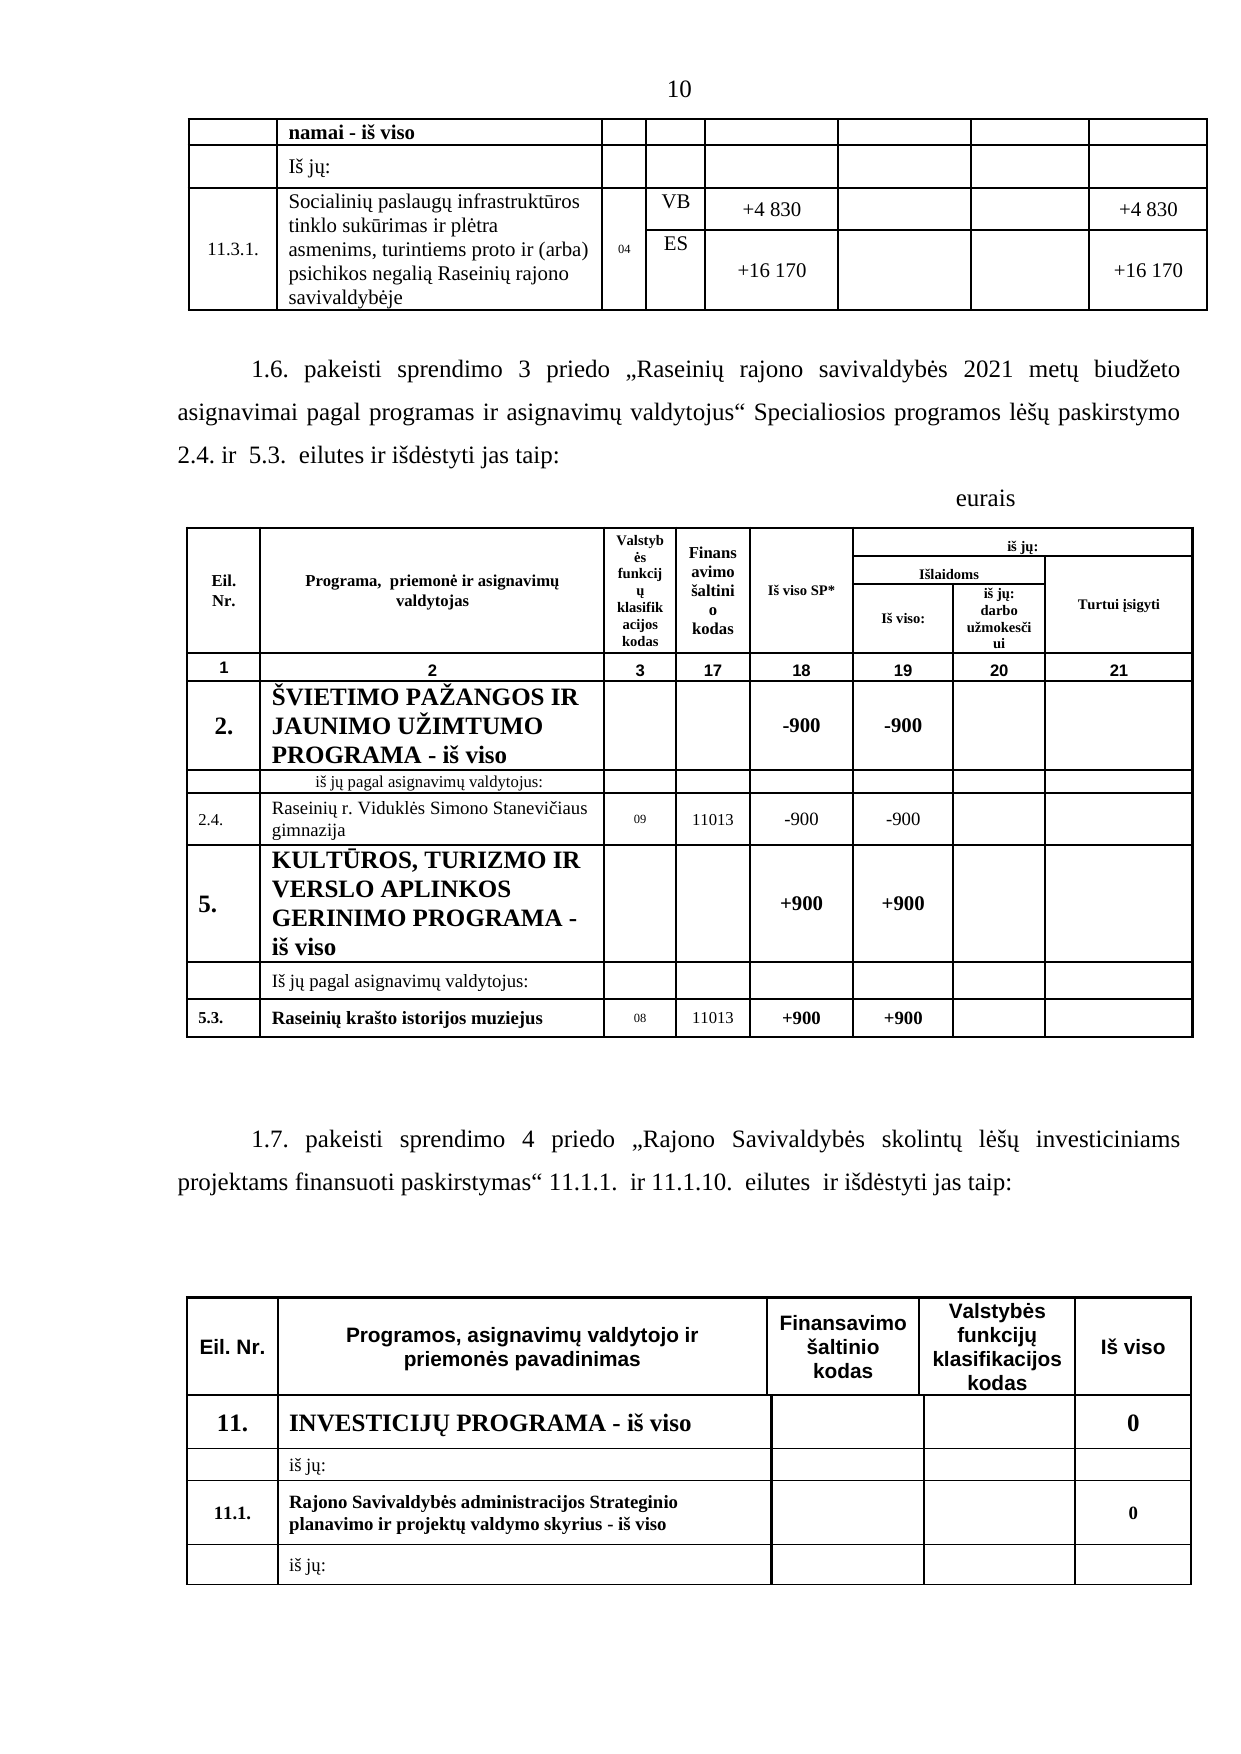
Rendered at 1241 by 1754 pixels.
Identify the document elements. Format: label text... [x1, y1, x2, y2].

table_cell [954, 846, 1044, 961]
table_cell 2 [261, 654, 603, 680]
table_cell [1090, 120, 1206, 144]
table_cell [839, 146, 970, 187]
table_cell [647, 120, 704, 144]
table_cell [839, 231, 970, 309]
table_header Eil. Nr. [188, 529, 259, 652]
table_cell +16 170 [1090, 231, 1206, 309]
table_cell Raseinių krašto istorijos muziejus [261, 1000, 603, 1036]
table_header Iš viso [1076, 1299, 1190, 1394]
table_cell 0 [1076, 1481, 1190, 1544]
table_cell +900 [854, 846, 952, 961]
table_cell [1046, 963, 1191, 998]
table_cell 20 [954, 654, 1044, 680]
table_cell [605, 682, 675, 768]
table_cell [706, 120, 837, 144]
table_cell iš jų pagal asignavimų valdytojus: [261, 771, 603, 792]
table_cell [954, 682, 1044, 768]
table_cell [677, 846, 749, 961]
table_cell [751, 963, 852, 998]
table_cell [1046, 682, 1191, 768]
table_cell [605, 846, 675, 961]
table_cell 09 [605, 794, 675, 843]
table_cell 08 [605, 1000, 675, 1036]
table_cell namai - iš viso [278, 120, 601, 144]
table_cell [605, 771, 675, 792]
table_cell -900 [751, 682, 852, 768]
table_cell +16 170 [706, 231, 837, 309]
table_cell Socialinių paslaugų infrastruktūros tinklo sukūrimas ir plėtra asmenims, turintiems proto ir (arba) psichikos negalią Raseinių rajono savivaldybėje [278, 189, 601, 309]
table_cell iš jų: darbo užmokesčiui [954, 585, 1044, 652]
table_cell 0 [1076, 1396, 1190, 1448]
table_cell -900 [854, 794, 952, 843]
table_cell [1046, 846, 1191, 961]
table_cell [603, 120, 645, 144]
table_cell 2. [188, 682, 259, 768]
table_cell ŠVIETIMO PAŽANGOS IR JAUNIMO UŽIMTUMO PROGRAMA - iš viso [261, 682, 603, 768]
table_cell [773, 1396, 923, 1448]
table_header Programos, asignavimų valdytojo ir priemonės pavadinimas [279, 1299, 766, 1394]
table_cell [839, 120, 970, 144]
text eurais [177, 483, 1181, 512]
table_cell +900 [854, 1000, 952, 1036]
table_cell [839, 189, 970, 229]
table_cell [854, 771, 952, 792]
table_cell [706, 146, 837, 187]
table_cell [188, 1545, 277, 1584]
table_cell 19 [854, 654, 952, 680]
table_cell [972, 120, 1088, 144]
table_cell 1 [188, 654, 259, 680]
text 1.6. pakeisti sprendimo 3 priedo „Raseinių rajono savivaldybės 2021 metų biudžeto asignavimai pagal programas ir asignavimų valdytojus“ Specialiosios programos lėšų paskirstymo 2.4. ir 5.3. eilutes ir išdėstyti jas taip: [177, 354, 1181, 469]
table_cell [925, 1396, 1074, 1448]
table_cell 11013 [677, 794, 749, 843]
table_cell iš jų: [279, 1449, 770, 1480]
table_cell Raseinių r. Viduklės Simono Stanevičiaus gimnazija [261, 794, 603, 843]
table_cell INVESTICIJŲ PROGRAMA - iš viso [279, 1396, 770, 1448]
table_cell [188, 1449, 277, 1480]
text 1.7. pakeisti sprendimo 4 priedo „Rajono Savivaldybės skolintų lėšų investiciniams projektams finansuoti paskirstymas“ 11.1.1. ir 11.1.10. eilutes ir išdėstyti jas taip: [177, 1124, 1181, 1196]
table_cell [1076, 1545, 1190, 1584]
table_cell [1046, 771, 1191, 792]
table_cell 5.3. [188, 1000, 259, 1036]
table_cell [1090, 146, 1206, 187]
table_cell [954, 1000, 1044, 1036]
table_cell 21 [1046, 654, 1191, 680]
table_cell [1046, 1000, 1191, 1036]
table_cell [188, 771, 259, 792]
table_cell [925, 1481, 1074, 1544]
table_cell 2.4. [188, 794, 259, 843]
table_cell 11013 [677, 1000, 749, 1036]
table_cell [1076, 1449, 1190, 1480]
table_cell 18 [751, 654, 852, 680]
table_cell +4 830 [706, 189, 837, 229]
table_cell [751, 771, 852, 792]
table_cell [773, 1449, 923, 1480]
table_cell VB [647, 189, 704, 229]
table_cell 04 [603, 189, 645, 309]
table_cell [972, 189, 1088, 229]
table_cell Iš jų pagal asignavimų valdytojus: [261, 963, 603, 998]
table_cell Iš jų: [278, 146, 601, 187]
table_cell [677, 682, 749, 768]
table_cell [925, 1545, 1074, 1584]
table_cell 17 [677, 654, 749, 680]
table_header Valstybės funkcijų klasifikacijos kodas [605, 529, 675, 652]
table_cell 11.1. [188, 1481, 277, 1544]
table_cell [773, 1545, 923, 1584]
table_header iš jų: [854, 529, 1191, 555]
table_cell -900 [854, 682, 952, 768]
table_cell iš jų: [279, 1545, 770, 1584]
table_cell [925, 1449, 1074, 1480]
table_cell [773, 1481, 923, 1544]
table_cell [605, 963, 675, 998]
table_cell [1046, 794, 1191, 843]
table_cell 11.3.1. [190, 189, 276, 309]
table_cell [972, 231, 1088, 309]
table_header Eil. Nr. [188, 1299, 277, 1394]
table_cell +4 830 [1090, 189, 1206, 229]
table_cell [190, 120, 276, 144]
table_cell [954, 771, 1044, 792]
table_cell -900 [751, 794, 852, 843]
table_cell +900 [751, 1000, 852, 1036]
table_cell [972, 146, 1088, 187]
table_cell [190, 146, 276, 187]
table_cell [954, 794, 1044, 843]
table_header Programa, priemonė ir asignavimų valdytojas [261, 529, 603, 652]
table_cell [854, 963, 952, 998]
table_cell 11. [188, 1396, 277, 1448]
table_header Finansavimo šaltinio kodas [768, 1299, 918, 1394]
table_cell ES [647, 231, 704, 309]
table_cell [188, 963, 259, 998]
table_header Iš viso SP* [751, 529, 852, 652]
table_cell Išlaidoms [854, 557, 1044, 583]
table_cell 5. [188, 846, 259, 961]
table_cell [677, 963, 749, 998]
table_cell [954, 963, 1044, 998]
table_cell 3 [605, 654, 675, 680]
table_header Valstybės funkcijų klasifikacijos kodas [920, 1299, 1074, 1394]
table_cell [647, 146, 704, 187]
table_cell Rajono Savivaldybės administracijos Strateginio planavimo ir projektų valdymo skyrius - iš viso [279, 1481, 770, 1544]
table_cell Turtui įsigyti [1046, 557, 1191, 652]
table_cell Iš viso: [854, 585, 952, 652]
table_header Finansavimo šaltinio kodas [677, 529, 749, 652]
table_cell [603, 146, 645, 187]
table_cell +900 [751, 846, 852, 961]
table_cell KULTŪROS, TURIZMO IR VERSLO APLINKOS GERINIMO PROGRAMA - iš viso [261, 846, 603, 961]
table_cell [677, 771, 749, 792]
